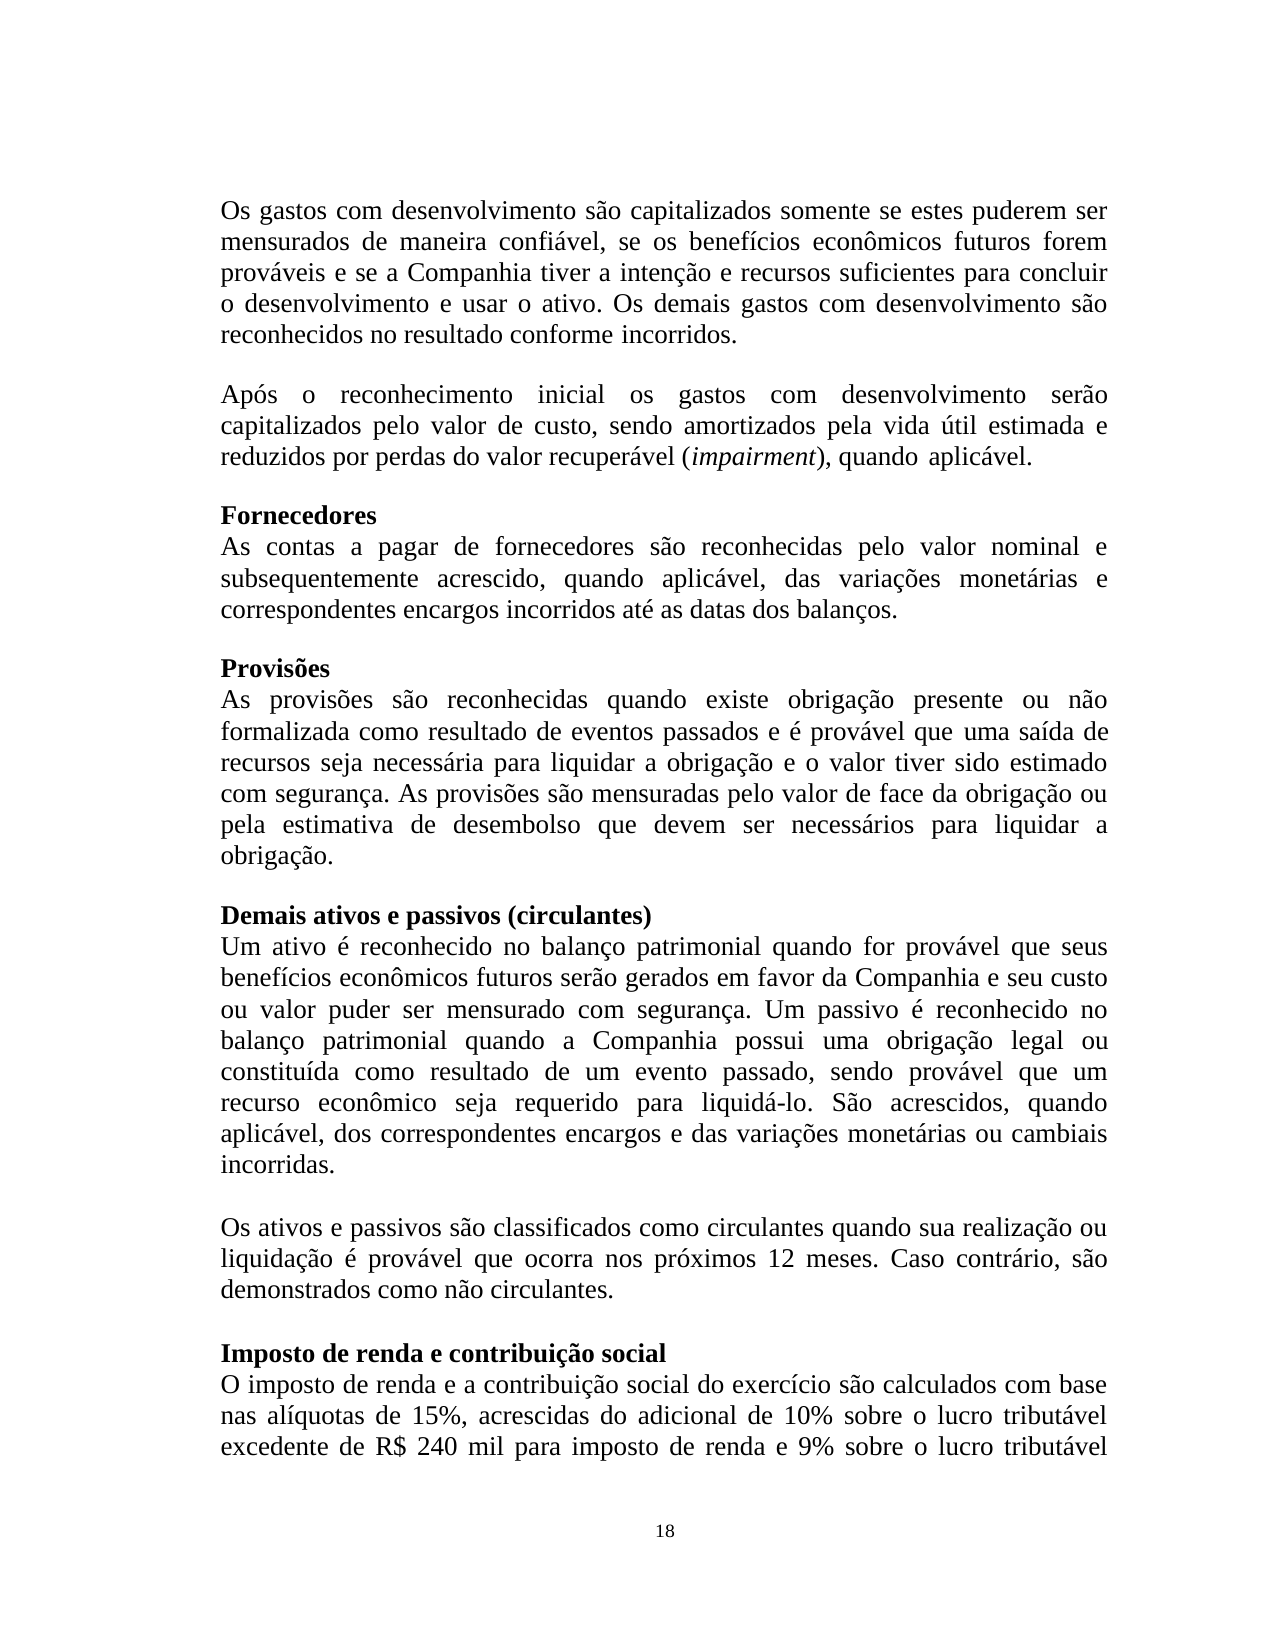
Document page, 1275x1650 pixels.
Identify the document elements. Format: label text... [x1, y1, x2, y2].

text O imposto de renda e a contribuição social do exercício são calculados com base nas alíquotas de 15%, acrescidas do adicional de 10% sobre o lucro tributável excedente de R$ 240 mil para imposto de renda e 9% sobre o lucro tributável [220, 1368, 1109, 1462]
text Os gastos com desenvolvimento são capitalizados somente se estes puderem ser mensurados de maneira confiável, se os benefícios econômicos futuros forem prováveis e se a Companhia tiver a intenção e recursos suficientes para concluir o desenvolvimento e usar o ativo. Os demais gastos com desenvolvimento são reconhecidos no resultado conforme incorridos. [220, 194, 1109, 349]
text Um ativo é reconhecido no balanço patrimonial quando for provável que seus benefícios econômicos futuros serão gerados em favor da Companhia e seu custo ou valor puder ser mensurado com segurança. Um passivo é reconhecido no balanço patrimonial quando a Companhia possui uma obrigação legal ou constituída como resultado de um evento passado, sendo provável que um recurso econômico seja requerido para liquidá-lo. São acrescidos, quando aplicável, dos correspondentes encargos e das variações monetárias ou cambiais incorridas. [220, 930, 1109, 1179]
subtitle Demais ativos e passivos (circulantes) [220, 899, 1198, 930]
subtitle Provisões [220, 653, 1198, 684]
text Os ativos e passivos são classificados como circulantes quando sua realização ou liquidação é provável que ocorra nos próximos 12 meses. Caso contrário, são demonstrados como não circulantes. [220, 1211, 1109, 1305]
text As provisões são reconhecidas quando existe obrigação presente ou não formalizada como resultado de eventos passados e é provável que uma saída de recursos seja necessária para liquidar a obrigação e o valor tiver sido estimado com segurança. As provisões são mensuradas pelo valor de face da obrigação ou pela estimativa de desembolso que devem ser necessários para liquidar a obrigação. [220, 684, 1109, 871]
subtitle Fornecedores [220, 499, 1198, 531]
text As contas a pagar de fornecedores são reconhecidas pelo valor nominal e subsequentemente acrescido, quando aplicável, das variações monetárias e correspondentes encargos incorridos até as datas dos balanços. [220, 531, 1109, 624]
text Após o reconhecimento inicial os gastos com desenvolvimento serão capitalizados pelo valor de custo, sendo amortizados pela vida útil estimada e reduzidos por perdas do valor recuperável (impairment), quando aplicável. [220, 378, 1109, 472]
subtitle Imposto de renda e contribuição social [220, 1337, 1198, 1368]
